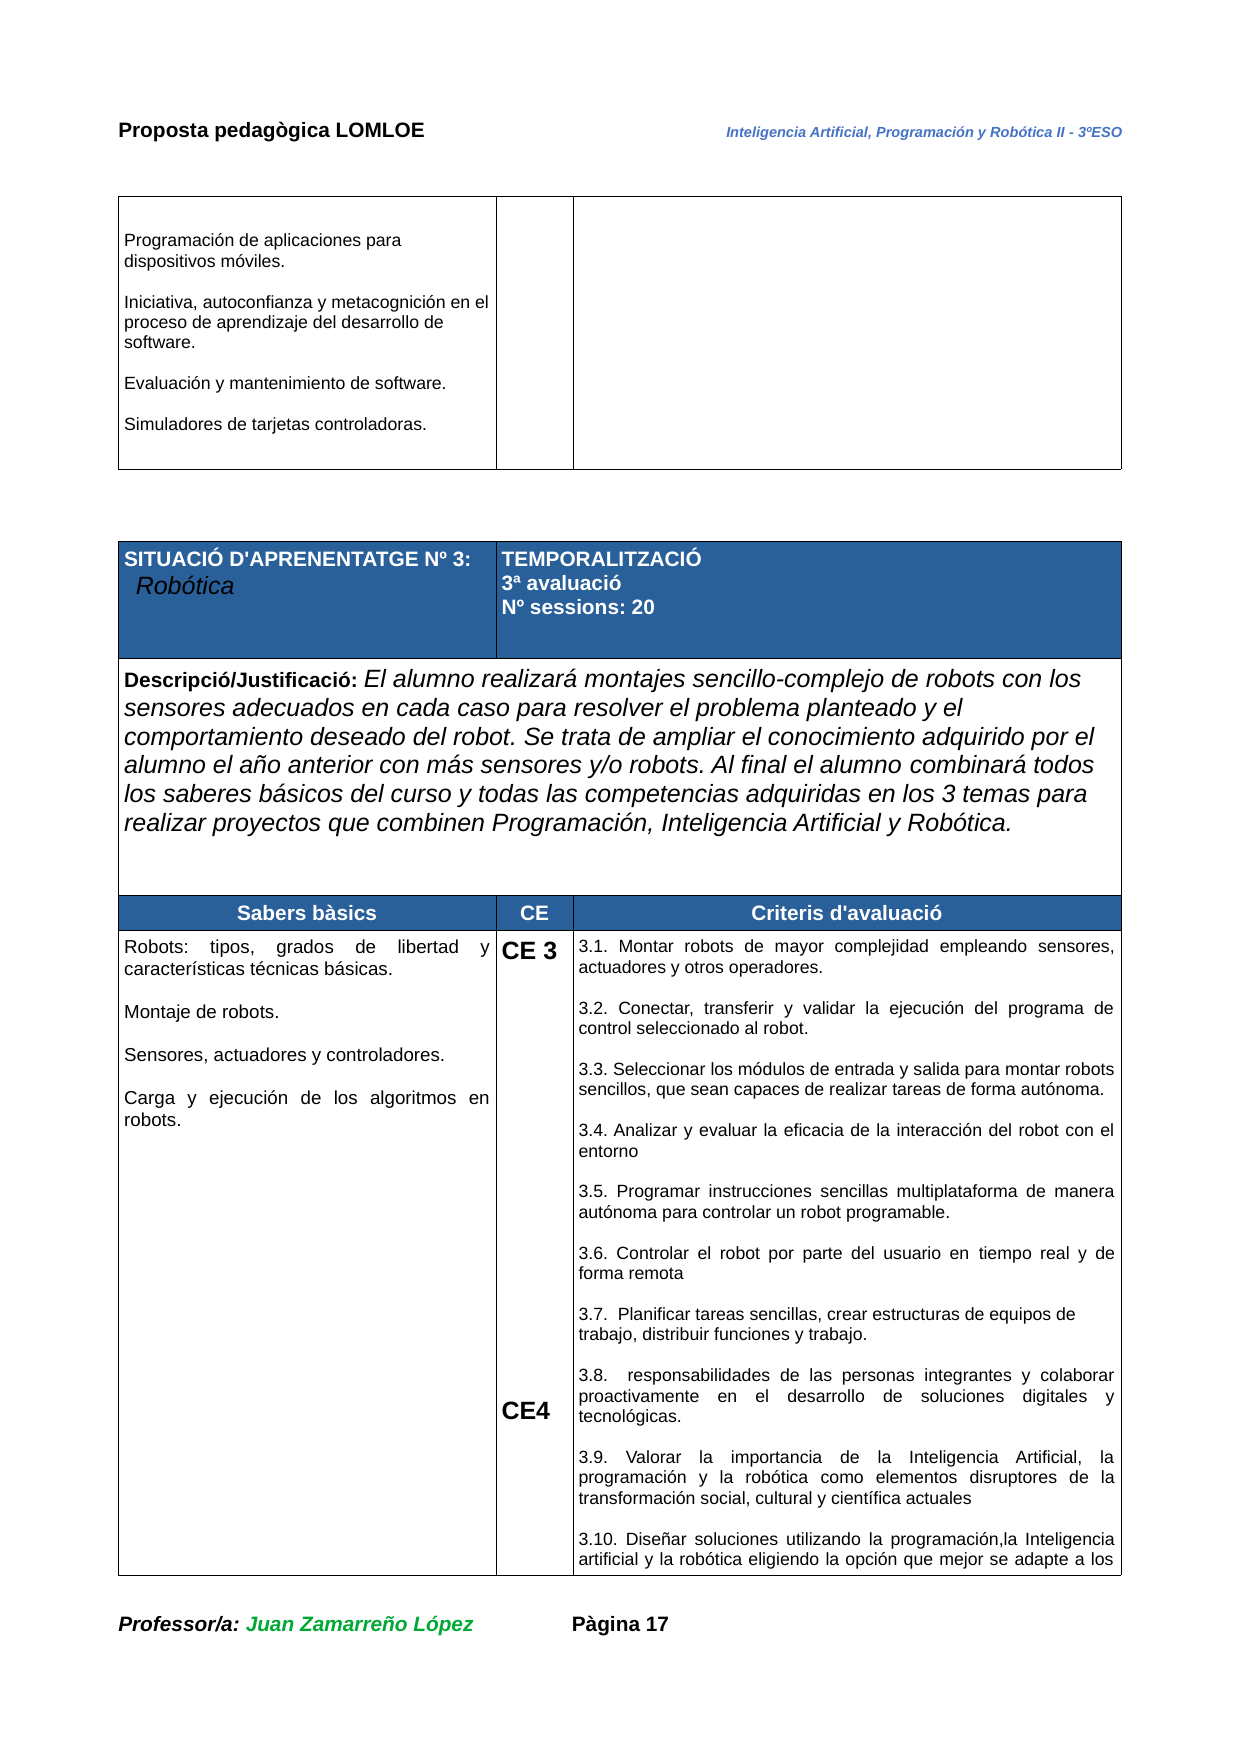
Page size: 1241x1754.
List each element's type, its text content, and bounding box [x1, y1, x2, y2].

table_cell CE 3 CE4 [497, 931, 573, 1575]
table_cell Criteris d'avaluació [574, 896, 1121, 930]
table_cell [497, 197, 573, 469]
table_cell 3.1. Montar robots de mayor complejidad empleando sensores, actuadores y otros operadores. 3.2. Conectar, transferir y validar la ejecución del programa de control seleccionado al robot. 3.3. Seleccionar los módulos de entrada y salida para montar robots sencillos, que sean capaces de realizar tareas de forma autónoma. 3.4. Analizar y evaluar la eficacia de la interacción del robot con el entorno 3.5. Programar instrucciones sencillas multiplataforma de manera autónoma para controlar un robot programable. 3.6. Controlar el robot por parte del usuario en tiempo real y de forma remota 3.7. Planificar tareas sencillas, crear estructuras de equipos de trabajo, distribuir funciones y trabajo. 3.8. responsabilidades de las personas integrantes y colaborar proactivamente en el desarrollo de soluciones digitales y tecnológicas. 3.9. Valorar la importancia de la Inteligencia Artificial, la programación y la robótica como elementos disruptores de la transformación social, cultural y científica actuales 3.10. Diseñar soluciones utilizando la programación,la Inteligencia artificial y la robótica eligiendo la opción que mejor se adapte a los [574, 931, 1121, 1575]
table_cell Robots: tipos, grados de libertad y características técnicas básicas. Montaje de robots. Sensores, actuadores y controladores. Carga y ejecución de los algoritmos en robots. [119, 931, 496, 1575]
table_cell [574, 197, 1121, 469]
table_cell Descripció/Justificació: El alumno realizará montajes sencillo-complejo de robots con los sensores adecuados en cada caso para resolver el problema planteado y el comportamiento deseado del robot. Se trata de ampliar el conocimiento adquirido por el alumno el año anterior con más sensores y/o robots. Al final el alumno combinará todos los saberes básicos del curso y todas las competencias adquiridas en los 3 temas para realizar proyectos que combinen Programación, Inteligencia Artificial y Robótica. [119, 659, 1121, 895]
table_header SITUACIÓ D'APRENENTATGE Nº 3: Robótica [119, 542, 496, 658]
table_cell Programación de aplicaciones para dispositivos móviles. Iniciativa, autoconfianza y metacognición en el proceso de aprendizaje del desarrollo de software. Evaluación y mantenimiento de software. Simuladores de tarjetas controladoras. [119, 197, 496, 469]
table_cell Sabers bàsics [119, 896, 496, 930]
table_header TEMPORALITZACIÓ 3ª avaluació Nº sessions: 20 [497, 542, 1121, 658]
table_cell CE [497, 896, 573, 930]
